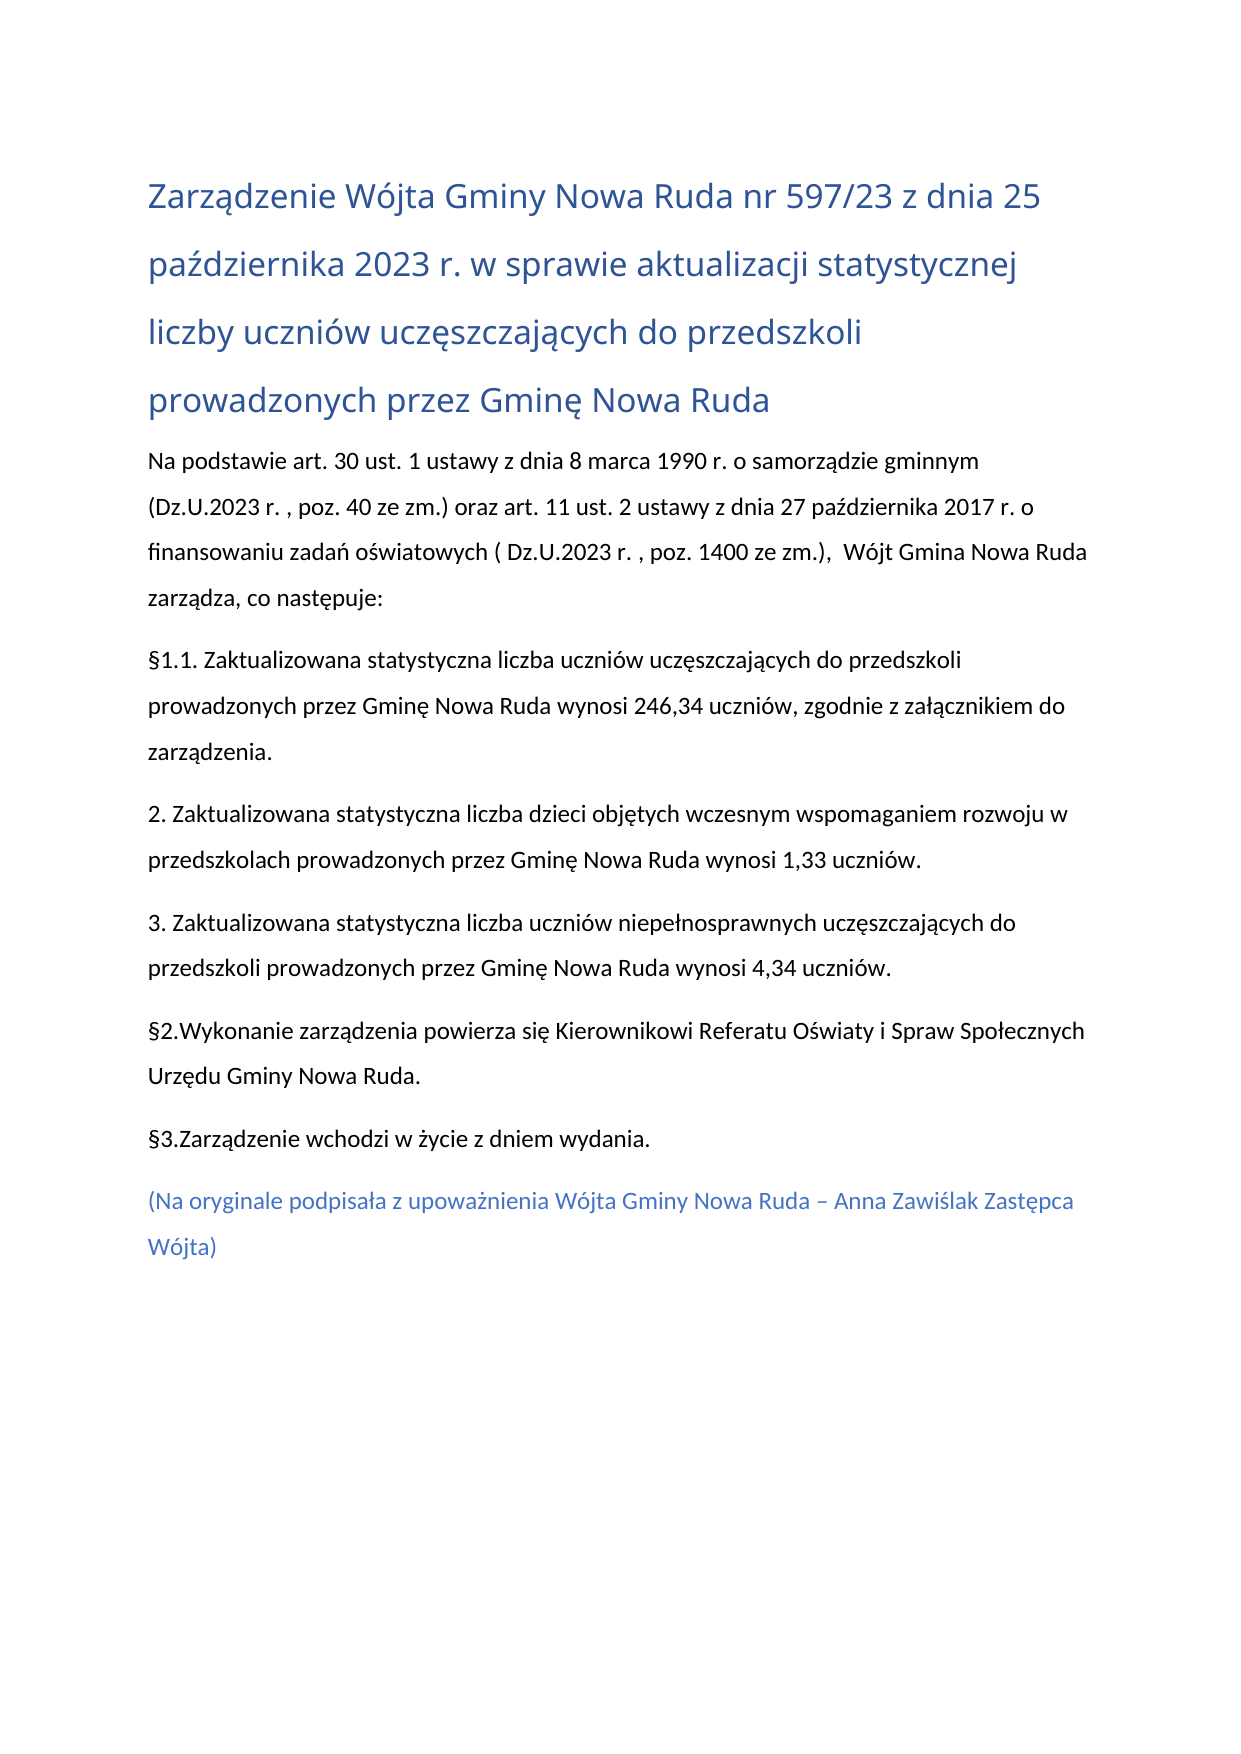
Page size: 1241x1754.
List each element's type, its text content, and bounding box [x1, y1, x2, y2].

text §2.Wykonanie zarządzenia powierza się Kierownikowi Referatu Oświaty i Spraw Społecznych Urzędu Gminy Nowa Ruda. [148, 1015, 1093, 1091]
text 3. Zaktualizowana statystyczna liczba uczniów niepełnosprawnych uczęszczających do przedszkoli prowadzonych przez Gminę Nowa Ruda wynosi 4,34 uczniów. [148, 907, 1093, 983]
text (Na oryginale podpisała z upoważnienia Wójta Gminy Nowa Ruda – Anna Zawiślak Zastępca Wójta) [148, 1185, 1093, 1262]
text 2. Zaktualizowana statystyczna liczba dzieci objętych wczesnym wspomaganiem rozwoju w przedszkolach prowadzonych przez Gminę Nowa Ruda wynosi 1,33 uczniów. [148, 798, 1093, 875]
text Na podstawie art. 30 ust. 1 ustawy z dnia 8 marca 1990 r. o samorządzie gminnym (Dz.U.2023 r. , poz. 40 ze zm.) oraz art. 11 ust. 2 ustawy z dnia 27 października 2017 r. o finansowaniu zadań oświatowych ( Dz.U.2023 r. , poz. 1400 ze zm.), Wójt Gmina Nowa Ruda zarządza, co następuje: [148, 445, 1093, 613]
subtitle Zarządzenie Wójta Gminy Nowa Ruda nr 597/23 z dnia 25 października 2023 r. w sprawie aktualizacji statystycznej liczby uczniów uczęszczających do przedszkoli prowadzonych przez Gminę Nowa Ruda [148, 173, 1093, 422]
text §1.1. Zaktualizowana statystyczna liczba uczniów uczęszczających do przedszkoli prowadzonych przez Gminę Nowa Ruda wynosi 246,34 uczniów, zgodnie z załącznikiem do zarządzenia. [148, 645, 1093, 767]
text §3.Zarządzenie wchodzi w życie z dniem wydania. [148, 1123, 1093, 1153]
